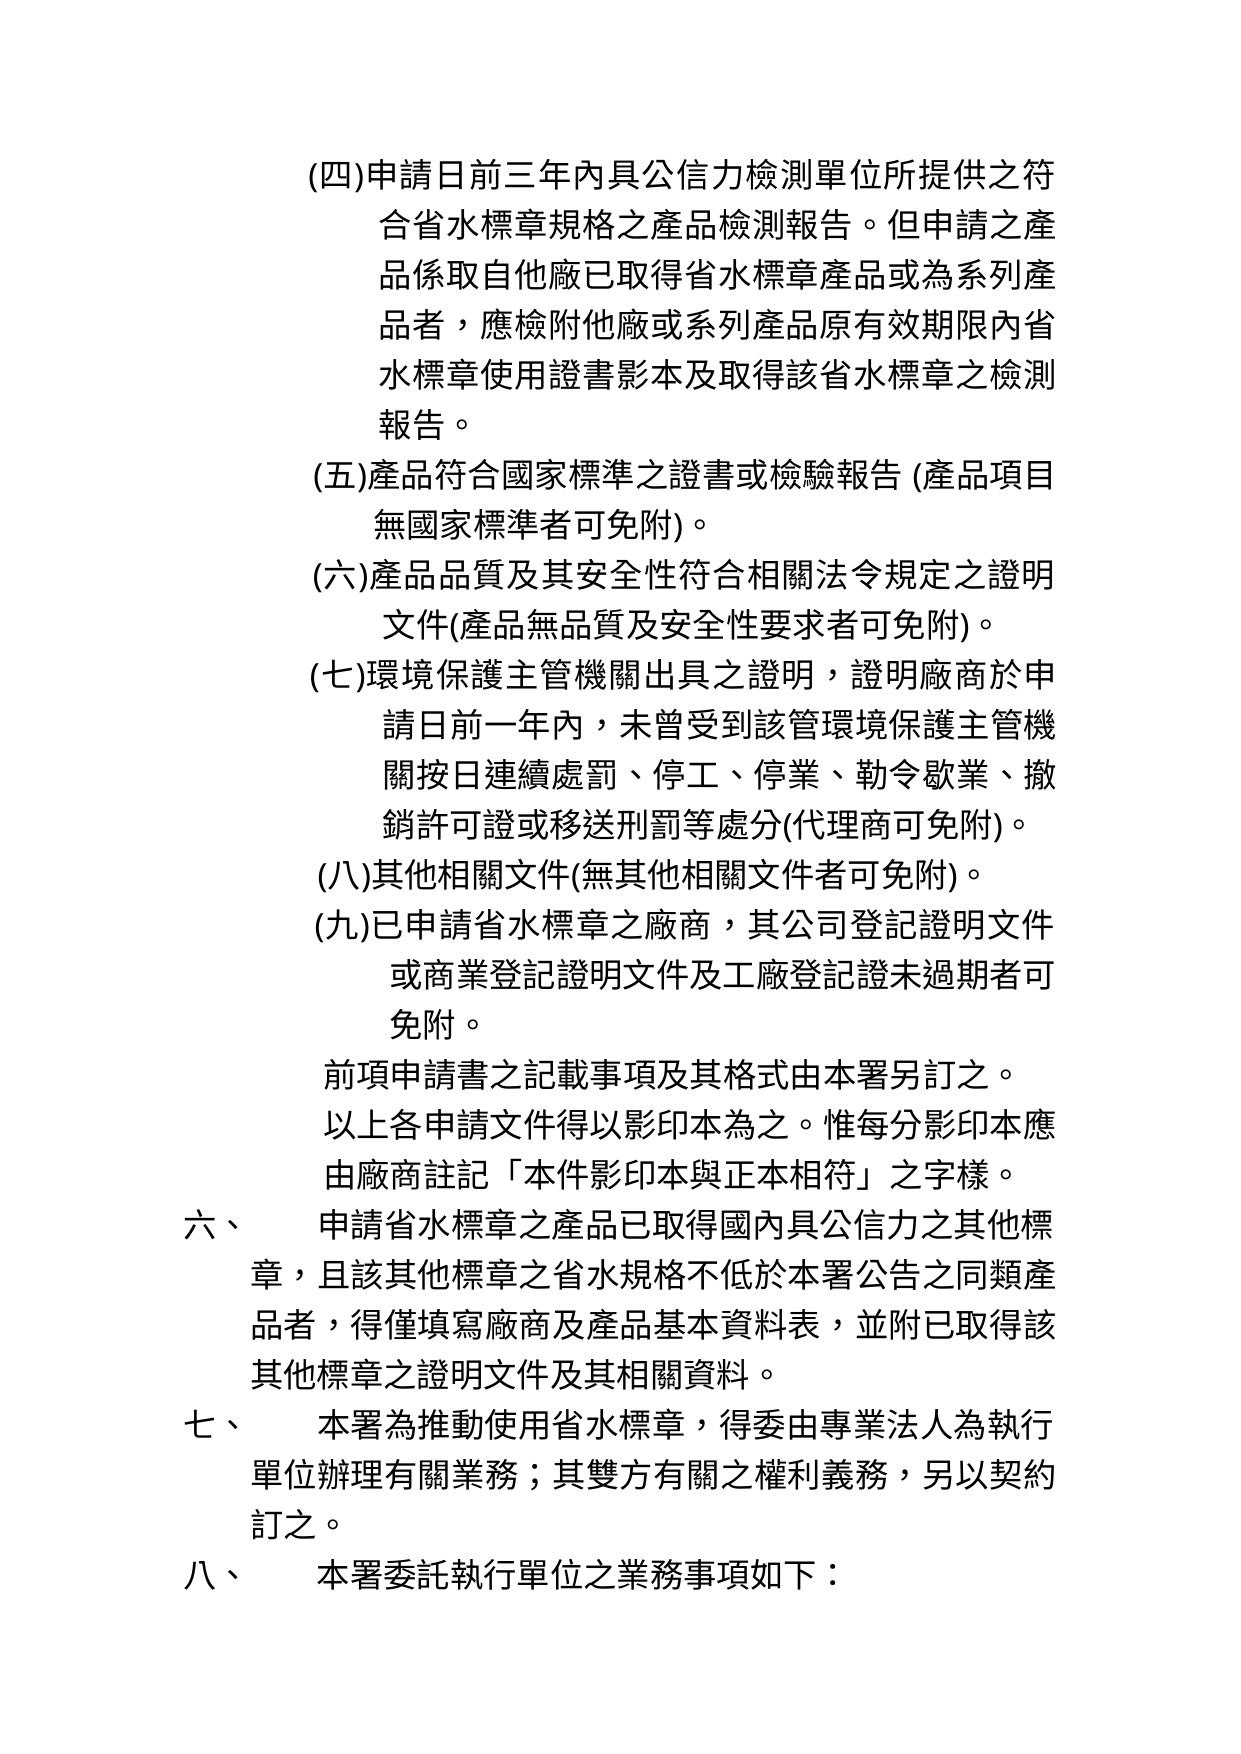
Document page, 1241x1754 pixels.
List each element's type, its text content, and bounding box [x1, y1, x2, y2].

text (九)已申請省水標章之廠商，其公司登記證明文件或商業登記證明文件及工廠登記證未過期者可免附。 [314, 898, 1057, 1048]
text (七)環境保護主管機關出具之證明，證明廠商於申請日前一年內，未曾受到該管環境保護主管機關按日連續處罰、停工、停業、勒令歇業、撤銷許可證或移送刑罰等處分(代理商可免附)。 [309, 648, 1057, 848]
text 七、 本署為推動使用省水標章，得委由專業法人為執行單位辦理有關業務；其雙方有關之權利義務，另以契約訂之。 [183, 1398, 1057, 1548]
text (四)申請日前三年內具公信力檢測單位所提供之符合省水標章規格之產品檢測報告。但申請之產品係取自他廠已取得省水標章產品或為系列產品者，應檢附他廠或系列產品原有效期限內省水標章使用證書影本及取得該省水標章之檢測報告。 [308, 148, 1057, 448]
text (五)產品符合國家標準之證書或檢驗報告 (產品項目無國家標準者可免附)。 [313, 448, 1057, 548]
text 六、 申請省水標章之產品已取得國內具公信力之其他標章，且該其他標章之省水規格不低於本署公告之同類產品者，得僅填寫廠商及產品基本資料表，並附已取得該其他標章之證明文件及其相關資料。 [183, 1198, 1057, 1398]
text 以上各申請文件得以影印本為之。惟每分影印本應由廠商註記「本件影印本與正本相符」之字樣。 [323, 1098, 1057, 1198]
text 八、 本署委託執行單位之業務事項如下： [183, 1548, 1057, 1598]
text 前項申請書之記載事項及其格式由本署另訂之。 [323, 1048, 1057, 1098]
text (八)其他相關文件(無其他相關文件者可免附)。 [317, 848, 1057, 898]
text (六)產品品質及其安全性符合相關法令規定之證明文件(產品無品質及安全性要求者可免附)。 [313, 548, 1057, 648]
